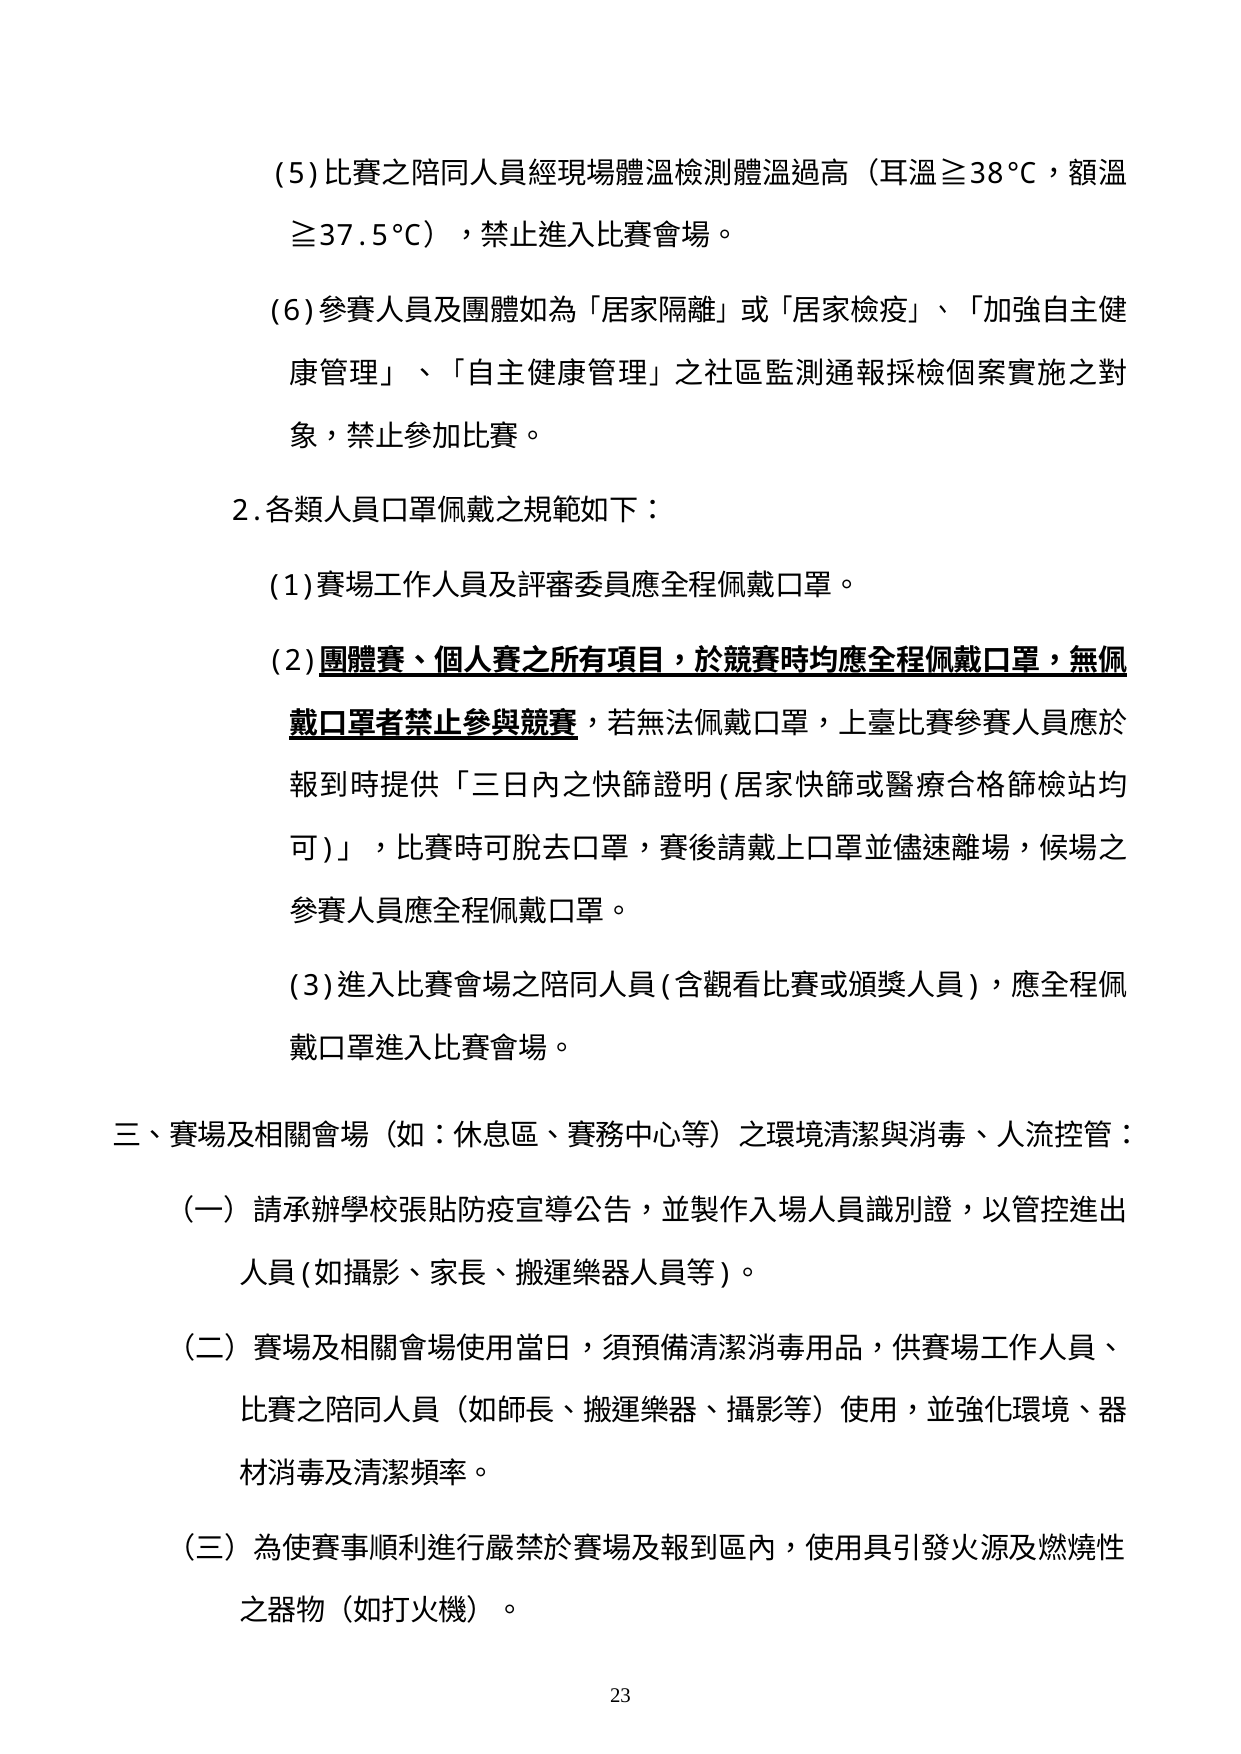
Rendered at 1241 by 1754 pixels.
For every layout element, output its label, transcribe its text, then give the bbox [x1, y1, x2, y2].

text (6)參賽人員及團體如為「居家隔離」或「居家檢疫」、「加強自主健康管理」、「自主健康管理」之社區監測通報採檢個案實施之對象，禁止參加比賽。 [112, 267, 1128, 454]
text (5)比賽之陪同人員經現場體溫檢測體溫過高（耳溫≧38℃，額溫≧37.5℃），禁止進入比賽會場。 [112, 129, 1128, 254]
text 三、賽場及相關會場（如：休息區、賽務中心等）之環境清潔與消毒、人流控管： [112, 1091, 1146, 1154]
text (1)賽場工作人員及評審委員應全程佩戴口罩。 [112, 542, 1128, 604]
text （三）為使賽事順利進行嚴禁於賽場及報到區內，使用具引發火源及燃燒性之器物（如打火機）。 [112, 1504, 1128, 1629]
text (3)進入比賽會場之陪同人員(含觀看比賽或頒獎人員)，應全程佩戴口罩進入比賽會場。 [112, 942, 1128, 1067]
text （一）請承辦學校張貼防疫宣導公告，並製作入場人員識別證，以管控進出人員(如攝影、家長、搬運樂器人員等)。 [112, 1166, 1128, 1291]
text （二）賽場及相關會場使用當日，須預備清潔消毒用品，供賽場工作人員、比賽之陪同人員（如師長、搬運樂器、攝影等）使用，並強化環境、器材消毒及清潔頻率。 [112, 1304, 1128, 1491]
text 2.各類人員口罩佩戴之規範如下： [112, 467, 1128, 529]
text (2)團體賽、個人賽之所有項目，於競賽時均應全程佩戴口罩，無佩戴口罩者禁止參與競賽，若無法佩戴口罩，上臺比賽參賽人員應於報到時提供「三日內之快篩證明(居家快篩或醫療合格篩檢站均可)」，比賽時可脫去口罩，賽後請戴上口罩並儘速離場，候場之參賽人員應全程佩戴口罩。 [112, 617, 1128, 929]
